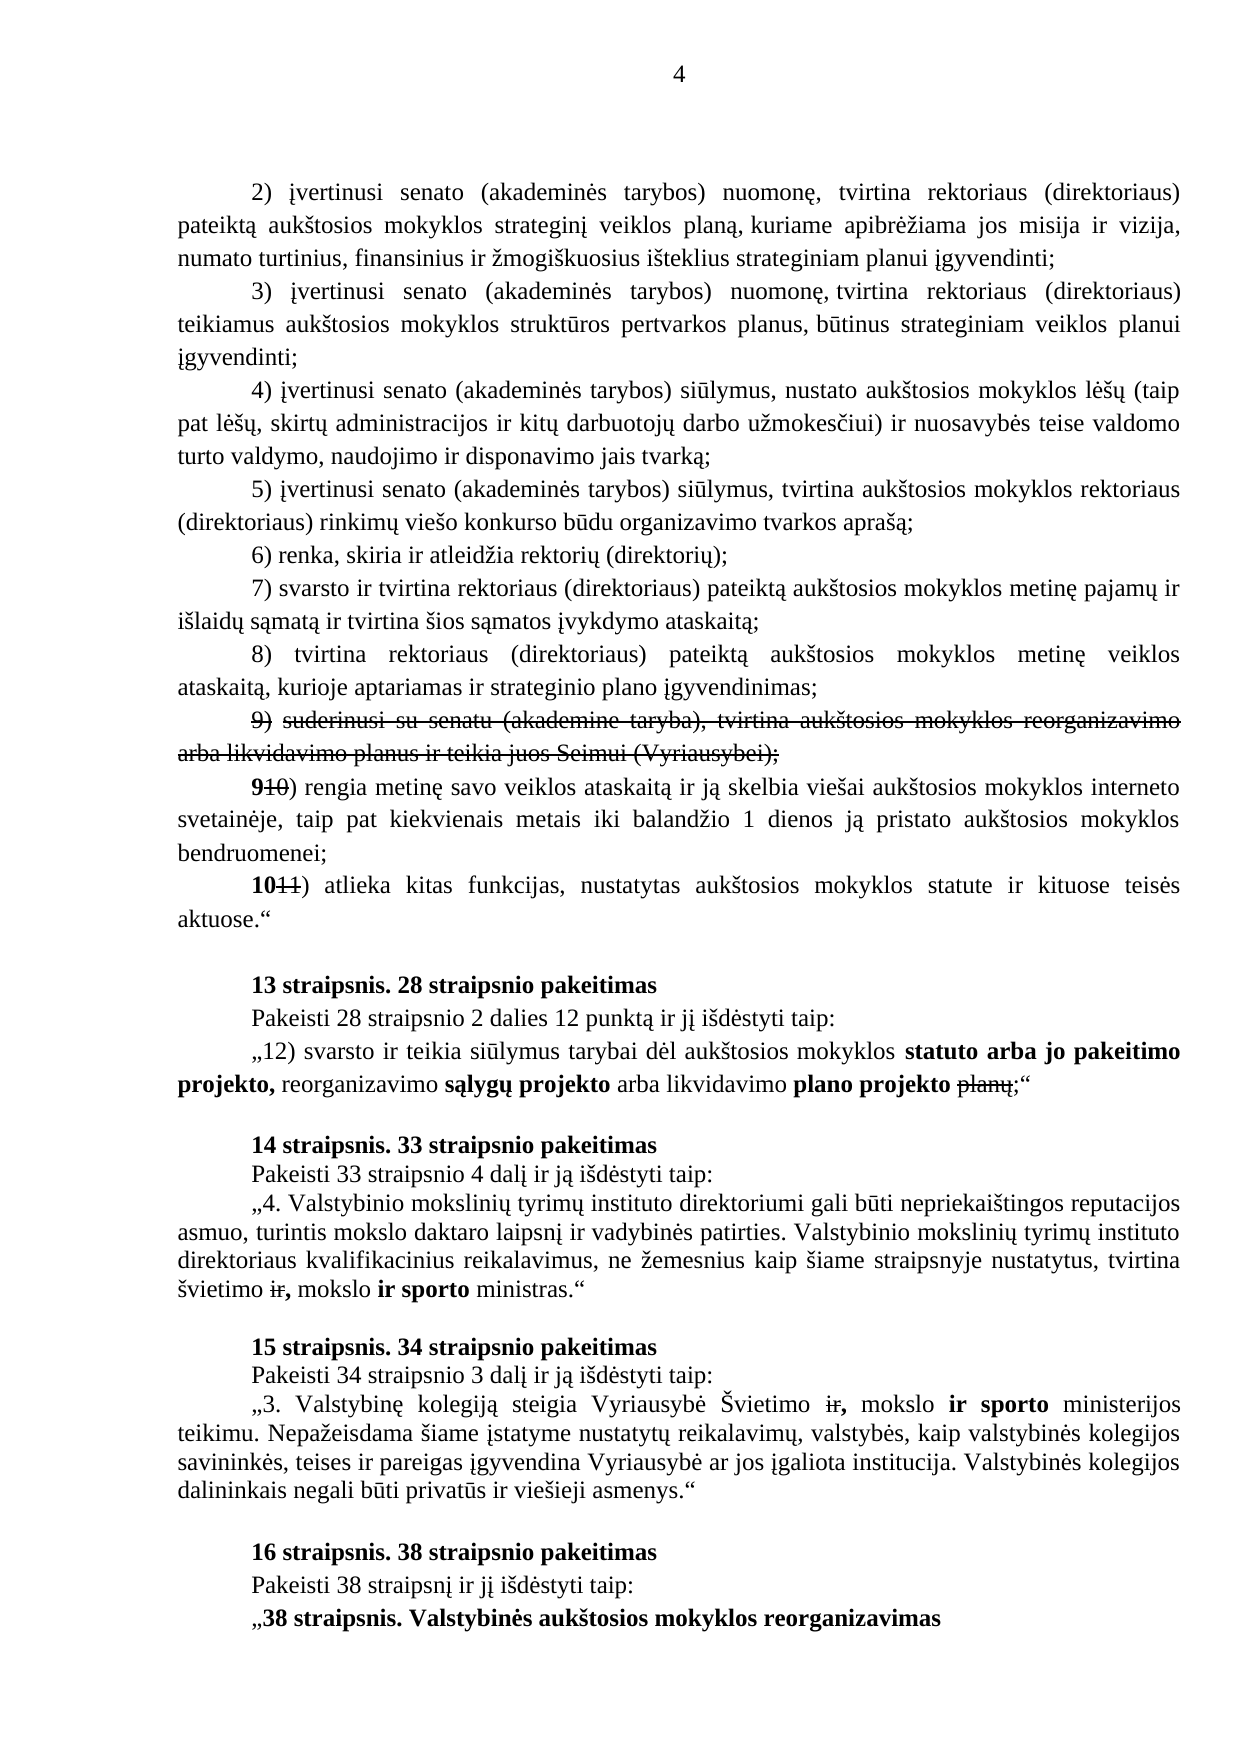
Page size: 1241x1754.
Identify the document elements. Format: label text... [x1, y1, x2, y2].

text 14 straipsnis. 33 straipsnio pakeitimas [177, 1131, 1181, 1159]
text Pakeisti 33 straipsnio 4 dalį ir ją išdėstyti taip: [177, 1159, 1181, 1188]
text „38 straipsnis. Valstybinės aukštosios mokyklos reorganizavimas [177, 1603, 1181, 1632]
text „12) svarsto ir teikia siūlymus tarybai dėl aukštosios mokyklos statuto arba jo pakeitimo projekto, reorganizavimo sąlygų projekto arba likvidavimo plano projekto planų;“ [177, 1036, 1181, 1097]
text „3. Valstybinę kolegiją steigia Vyriausybė Švietimo ir, mokslo ir sporto ministerijos teikimu. Nepažeisdama šiame įstatyme nustatytų reikalavimų, valstybės, kaip valstybinės kolegijos savininkės, teises ir pareigas įgyvendina Vyriausybė ar jos įgaliota institucija. Valstybinės kolegijos dalininkais negali būti privatūs ir viešieji asmenys.“ [177, 1389, 1181, 1504]
text 910) rengia metinę savo veiklos ataskaitą ir ją skelbia viešai aukštosios mokyklos interneto svetainėje, taip pat kiekvienais metais iki balandžio 1 dienos ją pristato aukštosios mokyklos bendruomenei; [177, 772, 1181, 866]
text 15 straipsnis. 34 straipsnio pakeitimas [177, 1332, 1181, 1361]
text Pakeisti 28 straipsnio 2 dalies 12 punktą ir jį išdėstyti taip: [177, 1003, 1181, 1031]
text 9) suderinusi su senatu (akademine taryba), tvirtina aukštosios mokyklos reorganizavimo arba likvidavimo planus ir teikia juos Seimui (Vyriausybei); [177, 706, 1181, 767]
text 7) svarsto ir tvirtina rektoriaus (direktoriaus) pateiktą aukštosios mokyklos metinę pajamų ir išlaidų sąmatą ir tvirtina šios sąmatos įvykdymo ataskaitą; [177, 573, 1181, 635]
text Pakeisti 34 straipsnio 3 dalį ir ją išdėstyti taip: [177, 1361, 1181, 1389]
text Pakeisti 38 straipsnį ir jį išdėstyti taip: [177, 1570, 1181, 1599]
text 2) įvertinusi senato (akademinės tarybos) nuomonę, tvirtina rektoriaus (direktoriaus) pateiktą aukštosios mokyklos strateginį veiklos planą, kuriame apibrėžiama jos misija ir vizija, numato turtinius, finansinius ir žmogiškuosius išteklius strateginiam planui įgyvendinti; [177, 177, 1181, 272]
text 1011) atlieka kitas funkcijas, nustatytas aukštosios mokyklos statute ir kituose teisės aktuose.“ [177, 871, 1181, 932]
text 4) įvertinusi senato (akademinės tarybos) siūlymus, nustato aukštosios mokyklos lėšų (taip pat lėšų, skirtų administracijos ir kitų darbuotojų darbo užmokesčiui) ir nuosavybės teise valdomo turto valdymo, naudojimo ir disponavimo jais tvarką; [177, 375, 1181, 470]
text „4. Valstybinio mokslinių tyrimų instituto direktoriumi gali būti nepriekaištingos reputacijos asmuo, turintis mokslo daktaro laipsnį ir vadybinės patirties. Valstybinio mokslinių tyrimų instituto direktoriaus kvalifikacinius reikalavimus, ne žemesnius kaip šiame straipsnyje nustatytus, tvirtina švietimo ir, mokslo ir sporto ministras.“ [177, 1188, 1181, 1303]
text 3) įvertinusi senato (akademinės tarybos) nuomonę, tvirtina rektoriaus (direktoriaus) teikiamus aukštosios mokyklos struktūros pertvarkos planus, būtinus strateginiam veiklos planui įgyvendinti; [177, 276, 1181, 371]
text 6) renka, skiria ir atleidžia rektorių (direktorių); [177, 540, 1181, 569]
text 13 straipsnis. 28 straipsnio pakeitimas [177, 970, 1181, 998]
text 5) įvertinusi senato (akademinės tarybos) siūlymus, tvirtina aukštosios mokyklos rektoriaus (direktoriaus) rinkimų viešo konkurso būdu organizavimo tvarkos aprašą; [177, 474, 1181, 536]
text 16 straipsnis. 38 straipsnio pakeitimas [177, 1537, 1181, 1566]
text 8) tvirtina rektoriaus (direktoriaus) pateiktą aukštosios mokyklos metinę veiklos ataskaitą, kurioje aptariamas ir strateginio plano įgyvendinimas; [177, 639, 1181, 701]
